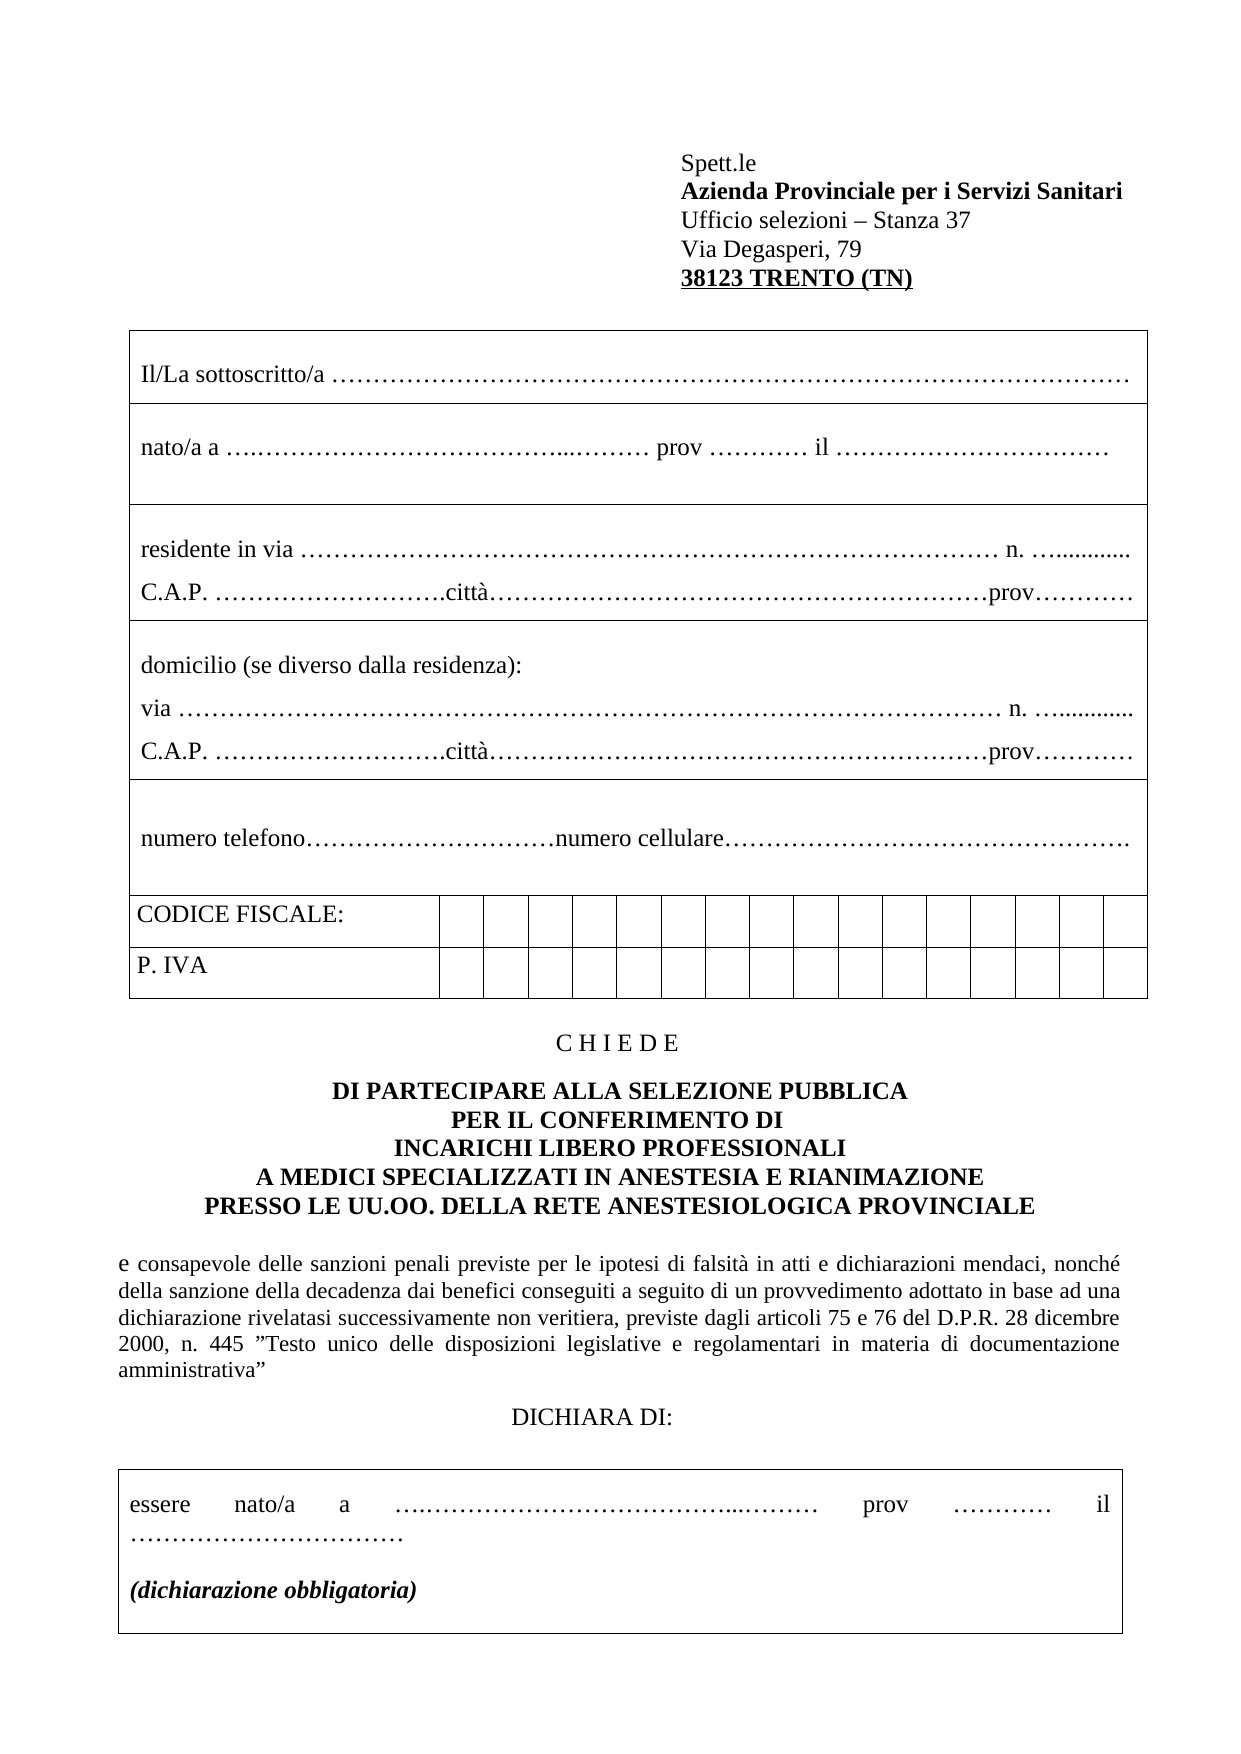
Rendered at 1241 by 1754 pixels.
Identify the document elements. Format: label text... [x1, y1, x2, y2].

table_cell [794, 948, 838, 998]
table_cell [927, 896, 970, 947]
text A MEDICI SPECIALIZZATI IN ANESTESIA E RIANIMAZIONE [118, 1162, 1122, 1191]
text Azienda Provinciale per i Servizi Sanitari [681, 176, 1131, 205]
table_cell [617, 948, 661, 998]
text Spett.le [681, 148, 1122, 176]
table_cell [1016, 948, 1059, 998]
text PER IL CONFERIMENTO DI [118, 1105, 1122, 1133]
text Via Degasperi, 79 [681, 234, 1122, 263]
table_cell [1060, 896, 1103, 947]
table_cell [927, 948, 970, 998]
table_header Il/La sottoscritto/a …………………………………………………………………………………… [130, 331, 1147, 402]
table_cell [839, 896, 882, 947]
table_cell [484, 948, 528, 998]
text e consapevole delle sanzioni penali previste per le ipotesi di falsità in atti e dichiarazioni mendaci, nonché della sanzione della decadenza dai benefici conseguiti a seguito di un provvedimento adottato in base ad una dichiarazione rivelatasi successivamente non veritiera, previste dagli articoli 75 e 76 del D.P.R. 28 dicembre 2000, n. 445 ”Testo unico delle disposizioni legislative e regolamentari in materia di documentazione amministrativa” [118, 1248, 1122, 1383]
table_cell [706, 948, 749, 998]
table_cell [1104, 896, 1147, 947]
table_cell [662, 948, 705, 998]
text 38123 TRENTO (TN) [681, 263, 1122, 291]
table_cell [706, 896, 749, 947]
text DI PARTECIPARE ALLA SELEZIONE PUBBLICA [118, 1076, 1122, 1105]
table_header essere nato/a a ….………………………………...……… prov ………… il …………………………… (dichiarazione obbligatoria) [119, 1470, 1122, 1633]
table_cell [529, 896, 572, 947]
table_cell [794, 896, 838, 947]
table_cell domicilio (se diverso dalla residenza): via ……………………………………………………………………………………… n. …............ C.A.P. ……………………….città……………………………………………………prov………… [130, 621, 1147, 779]
table_cell CODICE FISCALE: [130, 896, 439, 947]
table_cell [662, 896, 705, 947]
table_cell [971, 896, 1015, 947]
table_cell [883, 896, 926, 947]
table_cell [1104, 948, 1147, 998]
text PRESSO LE UU.OO. DELLA RETE ANESTESIOLOGICA PROVINCIALE [118, 1191, 1122, 1220]
table_cell [839, 948, 882, 998]
table_cell P. IVA [130, 948, 439, 998]
table_cell [1016, 896, 1059, 947]
text DICHIARA DI: [62, 1402, 1122, 1431]
table_cell [883, 948, 926, 998]
table_cell nato/a a ….………………………………...……… prov ………… il …………………………… [130, 404, 1147, 504]
table_cell [750, 896, 793, 947]
text Ufficio selezioni – Stanza 37 [681, 205, 1122, 234]
table_cell residente in via ………………………………………………………………………… n. …............ C.A.P. ……………………….città……………………………………………………prov………… [130, 505, 1147, 620]
text INCARICHI LIBERO PROFESSIONALI [118, 1133, 1122, 1162]
table_cell [484, 896, 528, 947]
table_cell [617, 896, 661, 947]
table_cell [971, 948, 1015, 998]
table_cell [440, 896, 483, 947]
table_cell [573, 896, 616, 947]
text C H I E D E [118, 1028, 1122, 1057]
table_cell [1060, 948, 1103, 998]
table_cell numero telefono…………………………numero cellulare…………………………………………. [130, 780, 1147, 895]
table_cell [573, 948, 616, 998]
table_cell [529, 948, 572, 998]
table_cell [750, 948, 793, 998]
table_cell [440, 948, 483, 998]
